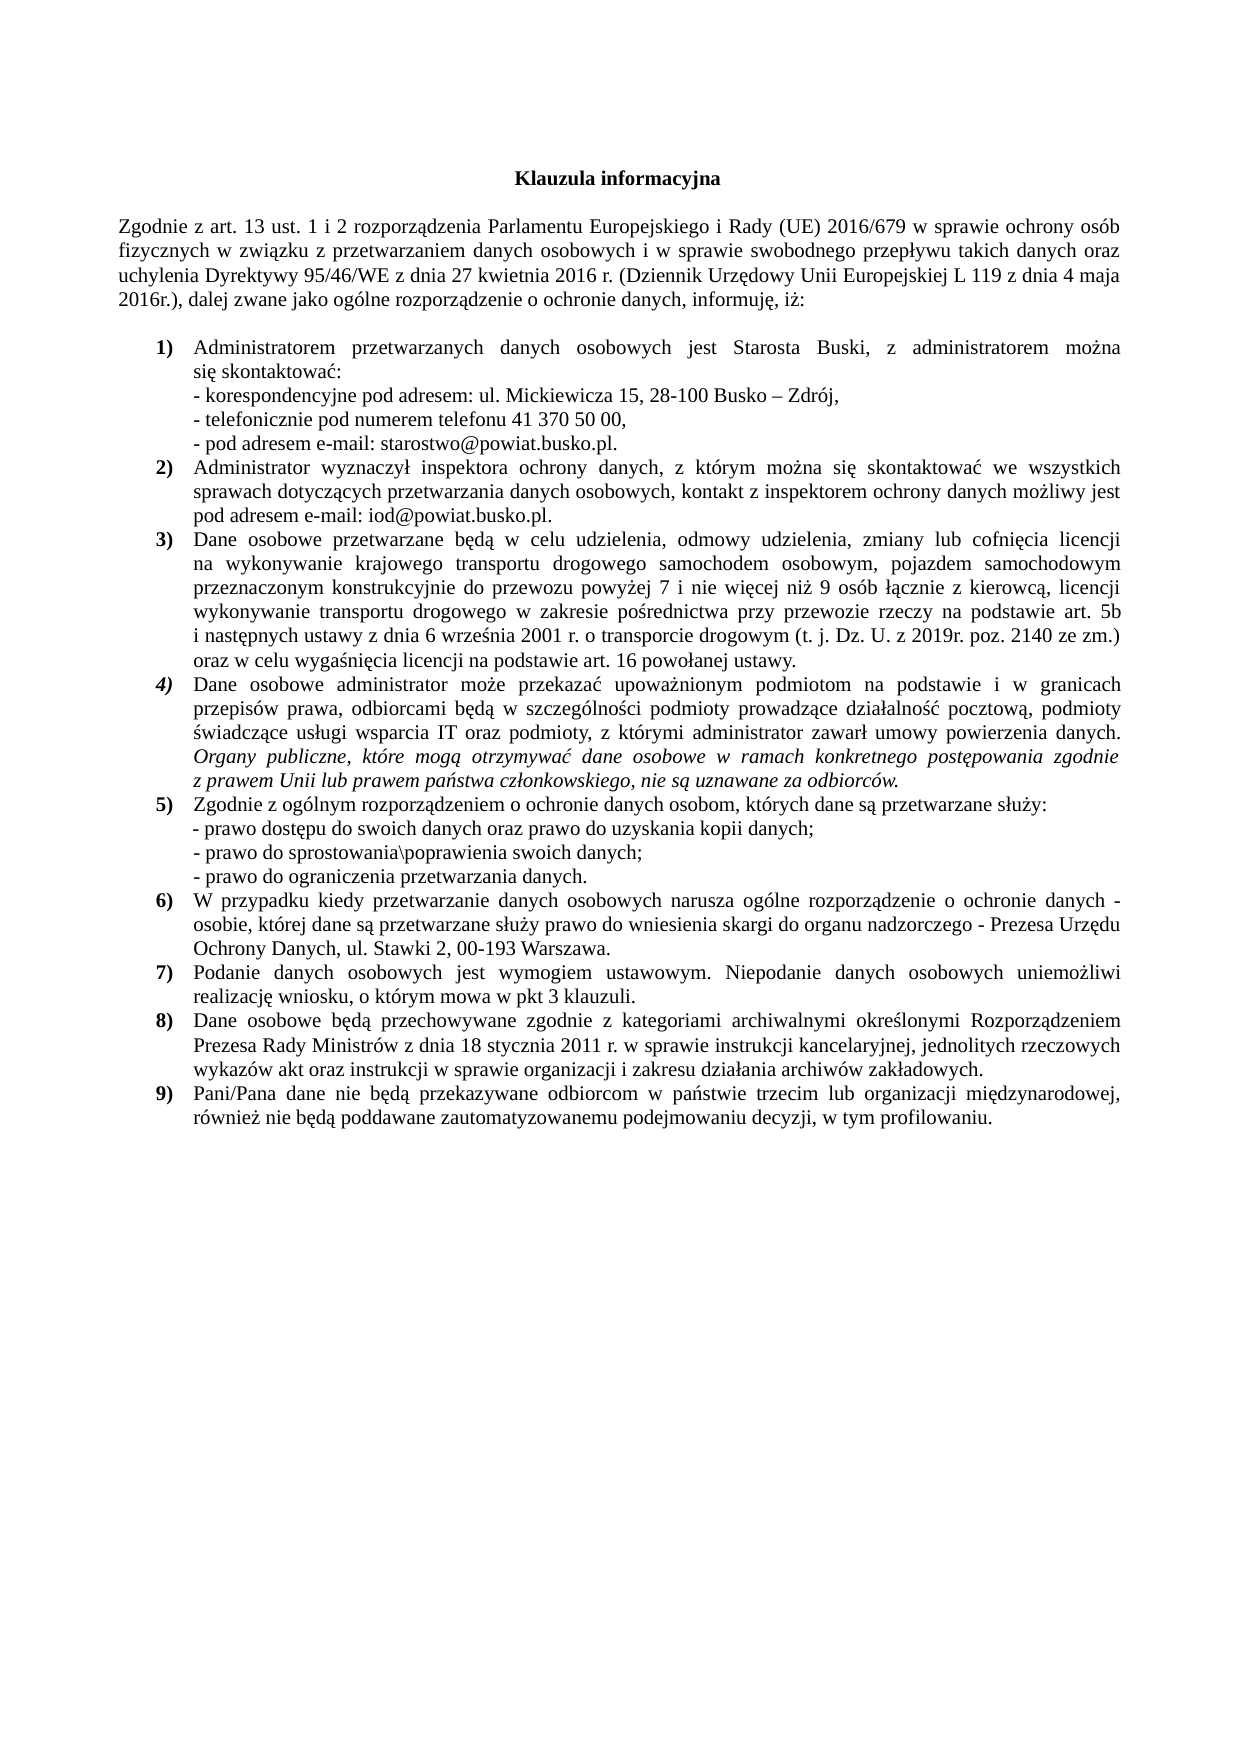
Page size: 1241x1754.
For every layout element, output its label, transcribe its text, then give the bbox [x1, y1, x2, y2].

list - korespondencyjne pod adresem: ul. Mickiewicza 15, 28-100 Busko – Zdrój, [193, 383, 1122, 407]
list Dane osobowe przetwarzane będą w celu udzielenia, odmowy udzielenia, zmiany lub cofnięcia licencji na wykonywanie krajowego transportu drogowego samochodem osobowym, pojazdem samochodowym przeznaczonym konstrukcyjnie do przewozu powyżej 7 i nie więcej niż 9 osób łącznie z kierowcą, licencji wykonywanie transportu drogowego w zakresie pośrednictwa przy przewozie rzeczy na podstawie art. 5b i następnych ustawy z dnia 6 września 2001 r. o transporcie drogowym (t. j. Dz. U. z 2019r. poz. 2140 ze zm.) oraz w celu wygaśnięcia licencji na podstawie art. 16 powołanej ustawy. [156, 527, 1122, 672]
list Administrator wyznaczył inspektora ochrony danych, z którym można się skontaktować we wszystkich sprawach dotyczących przetwarzania danych osobowych, kontakt z inspektorem ochrony danych możliwy jest pod adresem e-mail: iod@powiat.busko.pl. [156, 455, 1122, 527]
text Zgodnie z art. 13 ust. 1 i 2 rozporządzenia Parlamentu Europejskiego i Rady (UE) 2016/679 w sprawie ochrony osób fizycznych w związku z przetwarzaniem danych osobowych i w sprawie swobodnego przepływu takich danych oraz uchylenia Dyrektywy 95/46/WE z dnia 27 kwietnia 2016 r. (Dziennik Urzędowy Unii Europejskiej L 119 z dnia 4 maja 2016r.), dalej zwane jako ogólne rozporządzenie o ochronie danych, informuję, iż: [118, 214, 1122, 311]
list - prawo do sprostowania\poprawienia swoich danych; [193, 840, 1122, 864]
list Pani/Pana dane nie będą przekazywane odbiorcom w państwie trzecim lub organizacji międzynarodowej, również nie będą poddawane zautomatyzowanemu podejmowaniu decyzji, w tym profilowaniu. [156, 1081, 1122, 1129]
list - pod adresem e-mail: starostwo@powiat.busko.pl. [193, 431, 1122, 455]
list Dane osobowe administrator może przekazać upoważnionym podmiotom na podstawie i w granicach przepisów prawa, odbiorcami będą w szczególności podmioty prowadzące działalność pocztową, podmioty świadczące usługi wsparcia IT oraz podmioty, z którymi administrator zawarł umowy powierzenia danych. Organy publiczne, które mogą otrzymywać dane osobowe w ramach konkretnego postępowania zgodnie z prawem Unii lub prawem państwa członkowskiego, nie są uznawane za odbiorców. [156, 672, 1122, 792]
list Administratorem przetwarzanych danych osobowych jest Starosta Buski, z administratorem można się skontaktować: [156, 335, 1122, 383]
list - telefonicznie pod numerem telefonu 41 370 50 00, [193, 407, 1122, 431]
list W przypadku kiedy przetwarzanie danych osobowych narusza ogólne rozporządzenie o ochronie danych - osobie, której dane są przetwarzane służy prawo do wniesienia skargi do organu nadzorczego - Prezesa Urzędu Ochrony Danych, ul. Stawki 2, 00-193 Warszawa. [156, 888, 1122, 960]
text Klauzula informacyjna [118, 166, 1122, 190]
list Zgodnie z ogólnym rozporządzeniem o ochronie danych osobom, których dane są przetwarzane służy: [156, 792, 1122, 816]
list Podanie danych osobowych jest wymogiem ustawowym. Niepodanie danych osobowych uniemożliwi realizację wniosku, o którym mowa w pkt 3 klauzuli. [156, 960, 1122, 1008]
list - prawo do ograniczenia przetwarzania danych. [193, 864, 1122, 888]
list Dane osobowe będą przechowywane zgodnie z kategoriami archiwalnymi określonymi Rozporządzeniem Prezesa Rady Ministrów z dnia 18 stycznia 2011 r. w sprawie instrukcji kancelaryjnej, jednolitych rzeczowych wykazów akt oraz instrukcji w sprawie organizacji i zakresu działania archiwów zakładowych. [156, 1008, 1122, 1081]
text - prawo dostępu do swoich danych oraz prawo do uzyskania kopii danych; [156, 816, 1122, 840]
